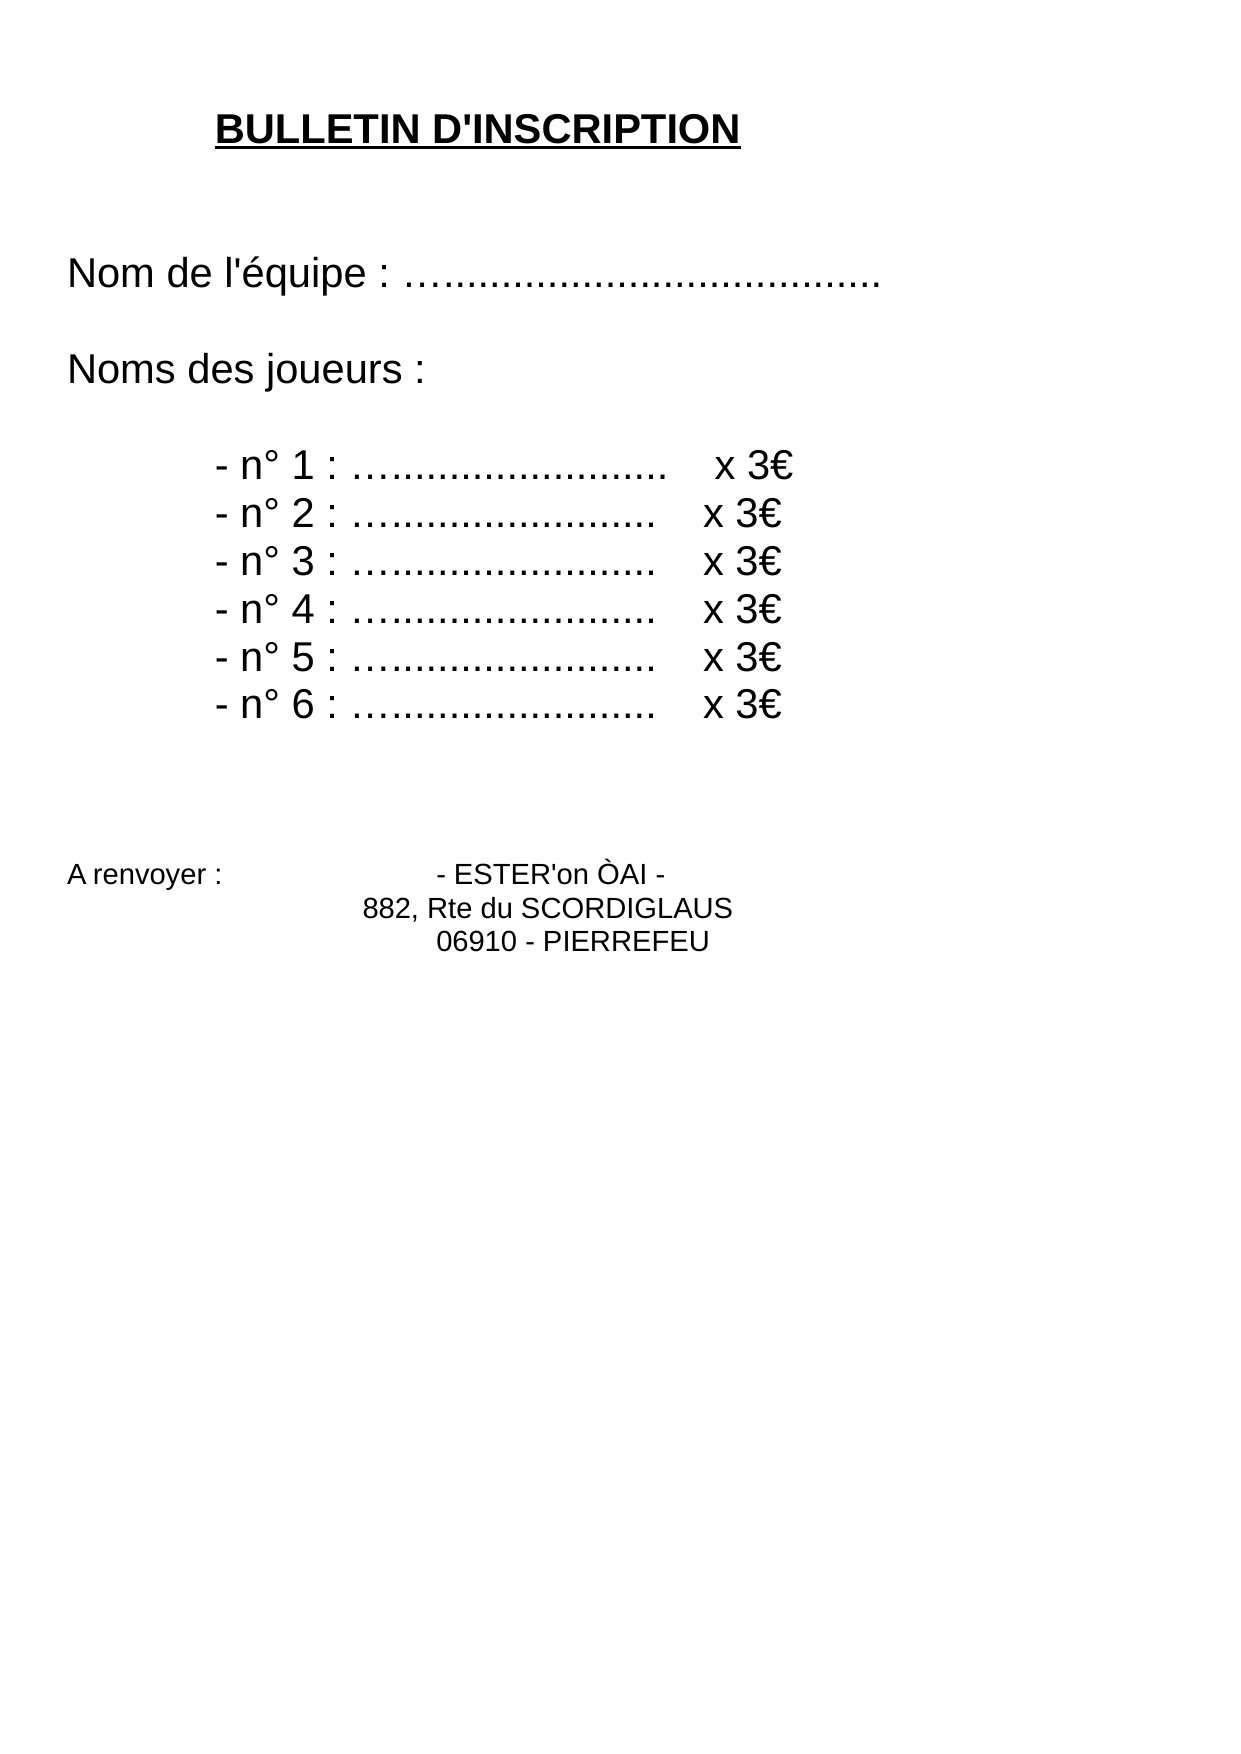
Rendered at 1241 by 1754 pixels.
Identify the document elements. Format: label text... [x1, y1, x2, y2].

text 06910 - PIERREFEU [67, 924, 1155, 958]
text Nom de l'équipe : …...................................... [67, 248, 1155, 296]
text 882, Rte du SCORDIGLAUS [67, 891, 1155, 924]
text - n° 5 : …....................... x 3€ [67, 632, 1155, 680]
text - n° 4 : …....................... x 3€ [67, 584, 1155, 632]
text - n° 6 : …....................... x 3€ [67, 680, 1155, 728]
text - n° 2 : …....................... x 3€ [67, 488, 1155, 536]
text Noms des joueurs : [67, 344, 1155, 392]
text A renvoyer : - ESTER'on ÒAI - [67, 857, 1155, 891]
text - n° 1 : …........................ x 3€ [67, 440, 1155, 488]
text BULLETIN D'INSCRIPTION [67, 105, 1155, 153]
text - n° 3 : …....................... x 3€ [67, 536, 1155, 584]
